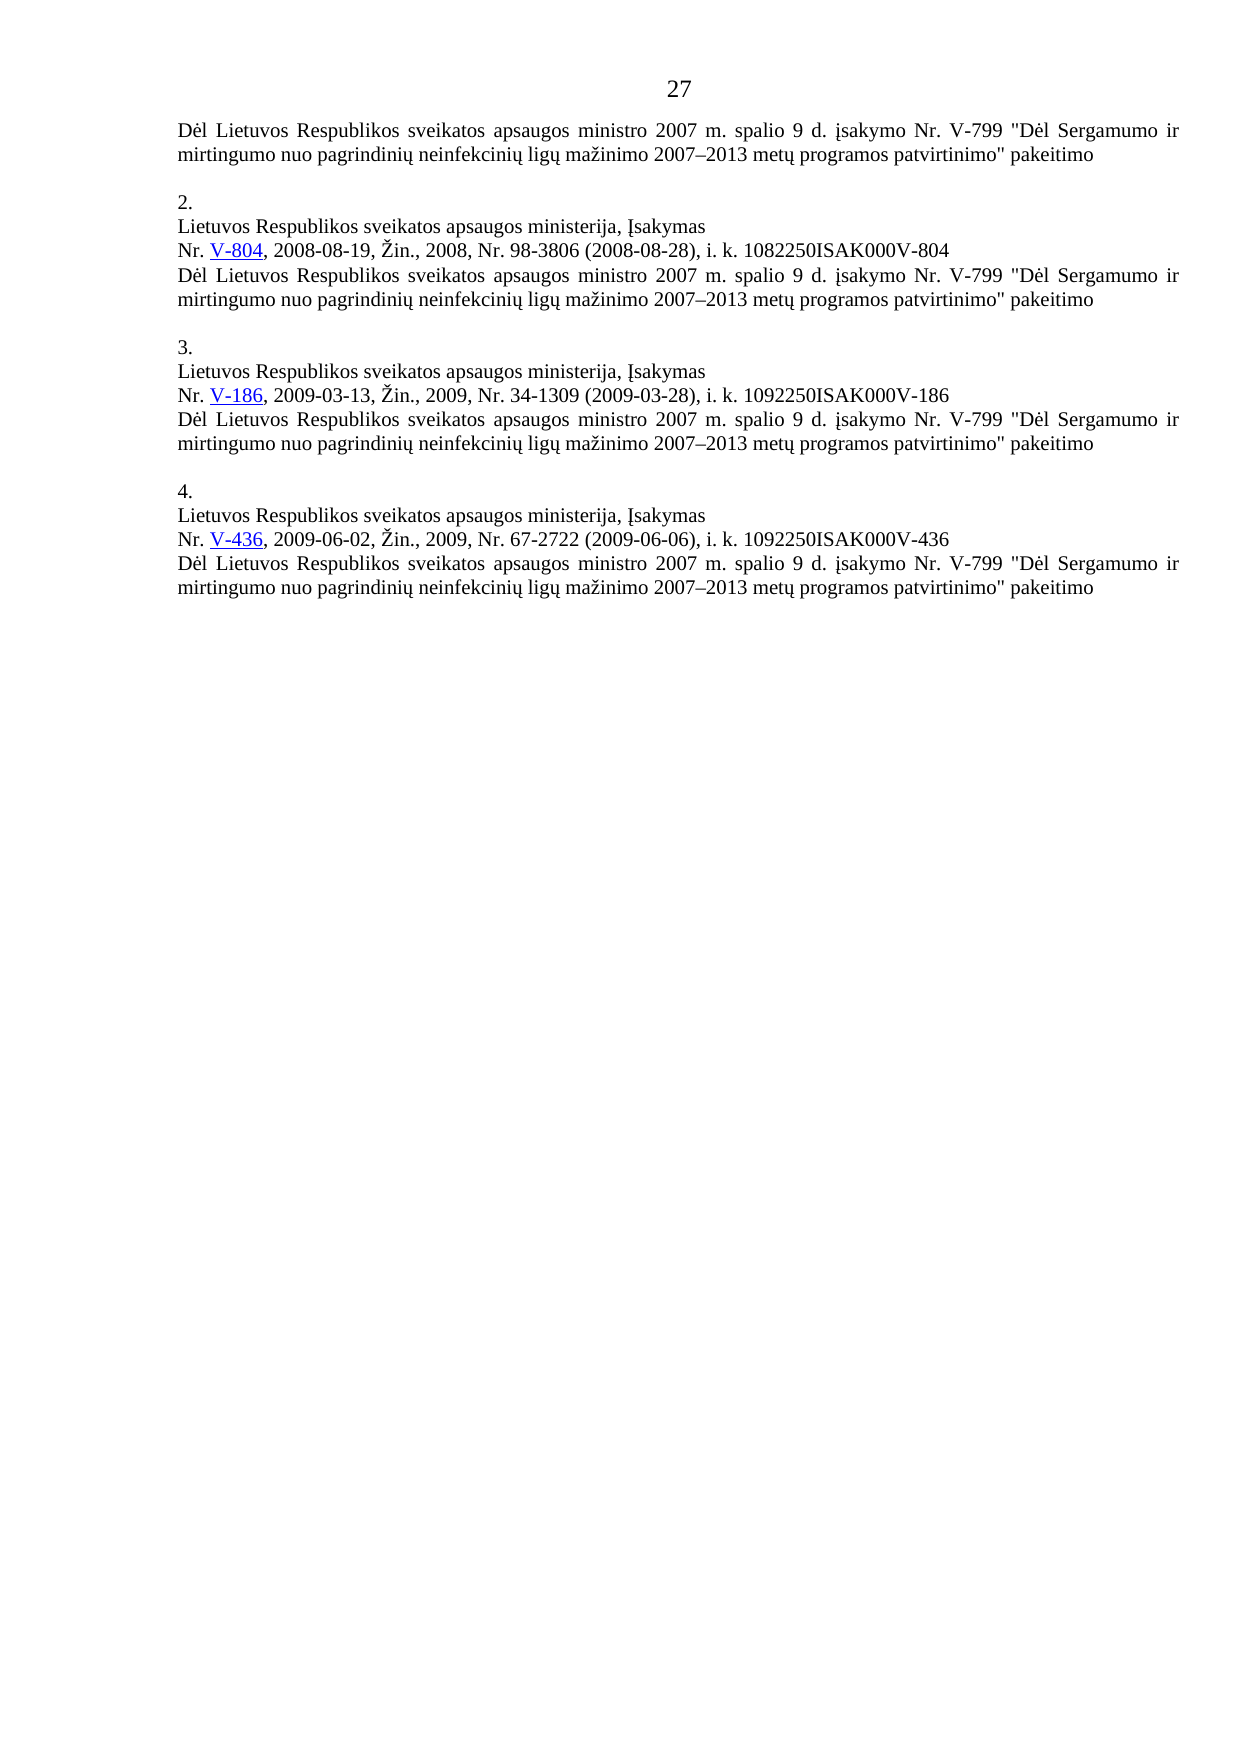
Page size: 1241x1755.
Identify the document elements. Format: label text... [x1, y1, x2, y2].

text 3. [177, 335, 1181, 359]
text Dėl Lietuvos Respublikos sveikatos apsaugos ministro 2007 m. spalio 9 d. įsakymo Nr. V-799 "Dėl Sergamumo ir mirtingumo nuo pagrindinių neinfekcinių ligų mažinimo 2007–2013 metų programos patvirtinimo" pakeitimo [177, 551, 1181, 599]
text 2. [177, 190, 1181, 214]
text Lietuvos Respublikos sveikatos apsaugos ministerija, Įsakymas [177, 359, 1181, 383]
text Nr. V-804, 2008-08-19, Žin., 2008, Nr. 98-3806 (2008-08-28), i. k. 1082250ISAK000V-804 [177, 238, 1181, 262]
text Lietuvos Respublikos sveikatos apsaugos ministerija, Įsakymas [177, 214, 1181, 238]
text Lietuvos Respublikos sveikatos apsaugos ministerija, Įsakymas [177, 503, 1181, 527]
text Nr. V-436, 2009-06-02, Žin., 2009, Nr. 67-2722 (2009-06-06), i. k. 1092250ISAK000V-436 [177, 527, 1181, 551]
text Dėl Lietuvos Respublikos sveikatos apsaugos ministro 2007 m. spalio 9 d. įsakymo Nr. V-799 "Dėl Sergamumo ir mirtingumo nuo pagrindinių neinfekcinių ligų mažinimo 2007–2013 metų programos patvirtinimo" pakeitimo [177, 262, 1181, 311]
text 4. [177, 479, 1181, 503]
text Dėl Lietuvos Respublikos sveikatos apsaugos ministro 2007 m. spalio 9 d. įsakymo Nr. V-799 "Dėl Sergamumo ir mirtingumo nuo pagrindinių neinfekcinių ligų mažinimo 2007–2013 metų programos patvirtinimo" pakeitimo [177, 118, 1181, 166]
text Dėl Lietuvos Respublikos sveikatos apsaugos ministro 2007 m. spalio 9 d. įsakymo Nr. V-799 "Dėl Sergamumo ir mirtingumo nuo pagrindinių neinfekcinių ligų mažinimo 2007–2013 metų programos patvirtinimo" pakeitimo [177, 407, 1181, 455]
text Nr. V-186, 2009-03-13, Žin., 2009, Nr. 34-1309 (2009-03-28), i. k. 1092250ISAK000V-186 [177, 383, 1181, 407]
